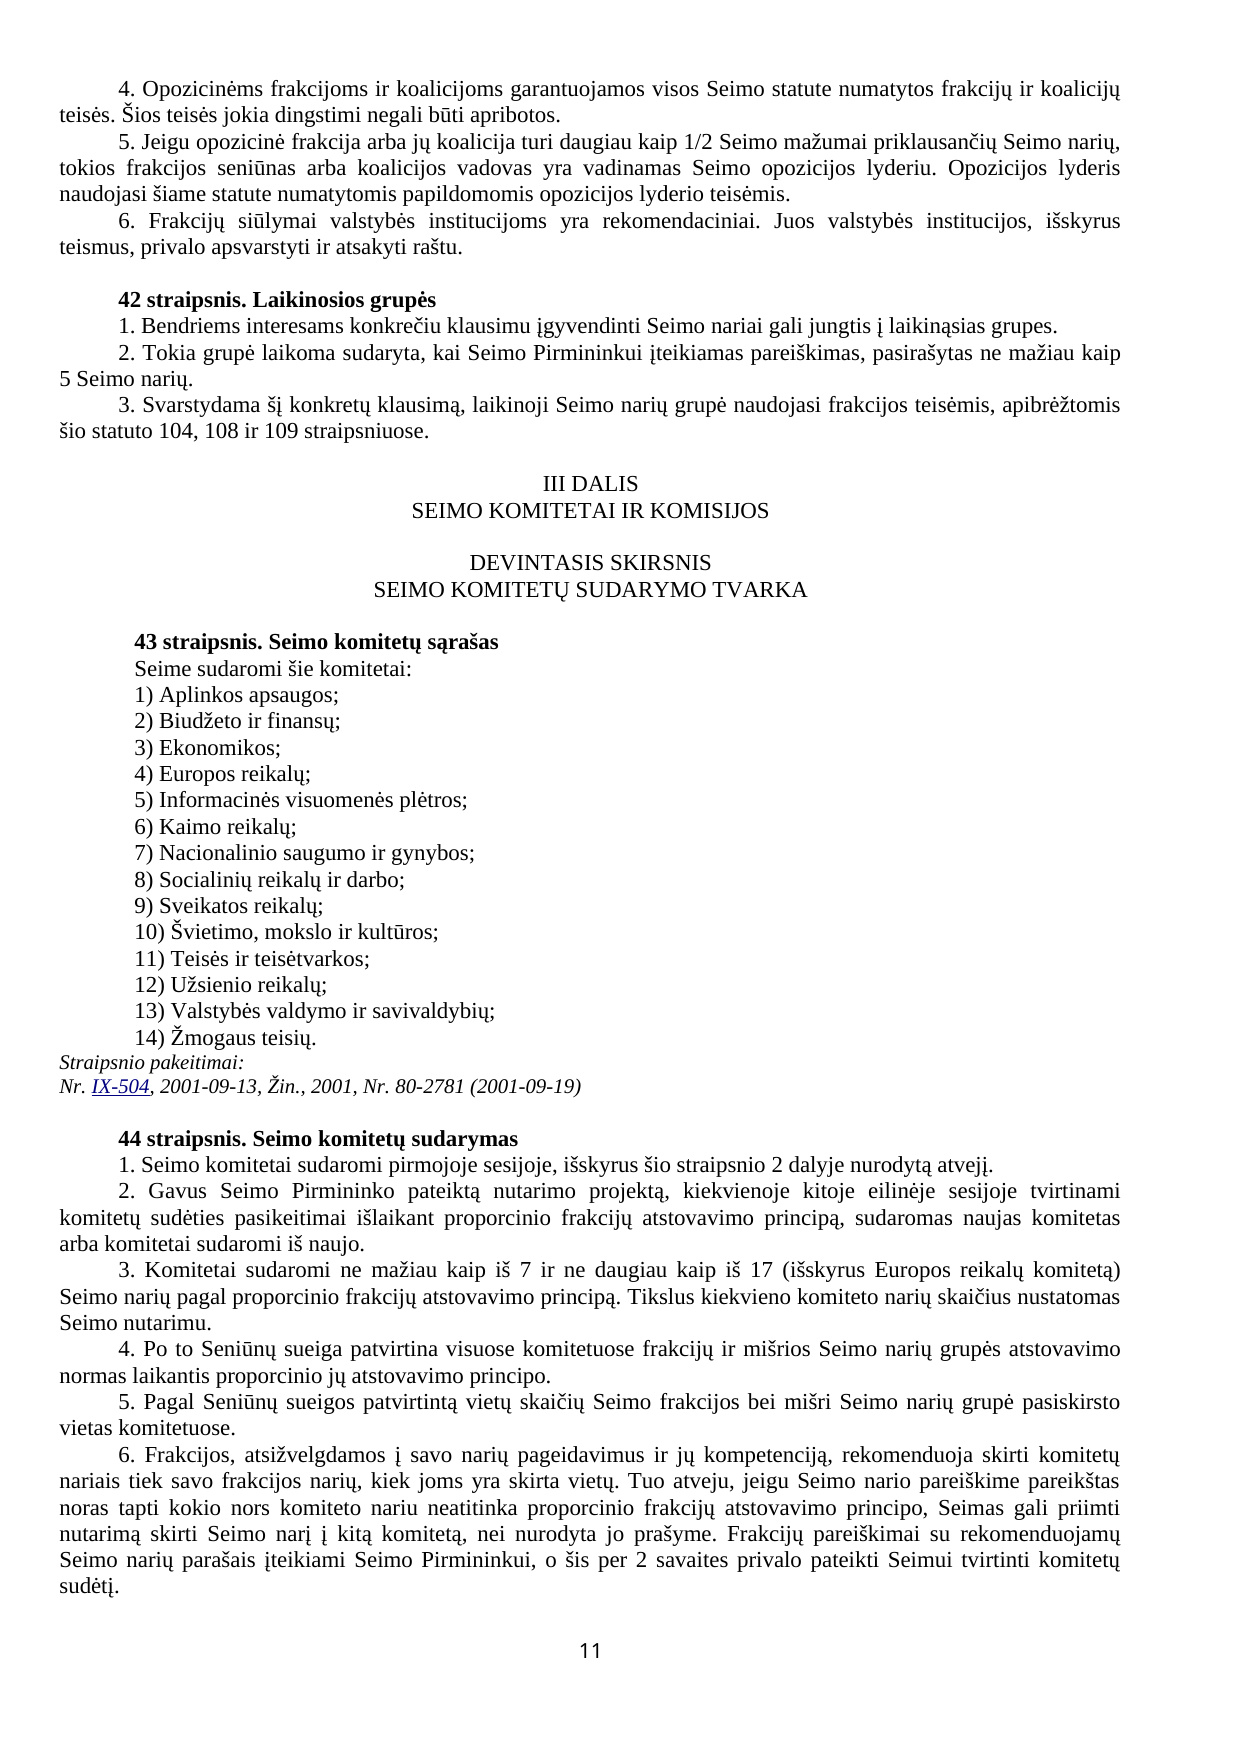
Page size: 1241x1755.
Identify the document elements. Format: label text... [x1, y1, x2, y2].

text 42 straipsnis. Laikinosios grupės [59, 286, 1122, 312]
text 6. Frakcijų siūlymai valstybės institucijoms yra rekomendaciniai. Juos valstybės institucijos, išskyrus teismus, privalo apsvarstyti ir atsakyti raštu. [59, 207, 1122, 259]
text 3. Svarstydama šį konkretų klausimą, laikinoji Seimo narių grupė naudojasi frakcijos teisėmis, apibrėžtomis šio statuto 104, 108 ir 109 straipsniuose. [59, 391, 1122, 444]
text 43 straipsnis. Seimo komitetų sąrašas [59, 628, 1122, 655]
text 11) Teisės ir teisėtvarkos; [59, 945, 1122, 971]
text Seime sudaromi šie komitetai: [59, 655, 1122, 681]
text 2) Biudžeto ir finansų; [59, 707, 1122, 734]
text Straipsnio pakeitimai: [59, 1050, 1122, 1074]
text 8) Socialinių reikalų ir darbo; [59, 866, 1122, 892]
text 4. Opozicinėms frakcijoms ir koalicijoms garantuojamos visos Seimo statute numatytos frakcijų ir koalicijų teisės. Šios teisės jokia dingstimi negali būti apribotos. [59, 75, 1122, 128]
text 12) Užsienio reikalų; [59, 971, 1122, 997]
text 7) Nacionalinio saugumo ir gynybos; [59, 839, 1122, 866]
text 2. Tokia grupė laikoma sudaryta, kai Seimo Pirmininkui įteikiamas pareiškimas, pasirašytas ne mažiau kaip 5 Seimo narių. [59, 338, 1122, 391]
text 4. Po to Seniūnų sueiga patvirtina visuose komitetuose frakcijų ir mišrios Seimo narių grupės atstovavimo normas laikantis proporcinio jų atstovavimo principo. [59, 1335, 1122, 1388]
text 10) Švietimo, mokslo ir kultūros; [59, 918, 1122, 945]
text 6. Frakcijos, atsižvelgdamos į savo narių pageidavimus ir jų kompetenciją, rekomenduoja skirti komitetų nariais tiek savo frakcijos narių, kiek joms yra skirta vietų. Tuo atveju, jeigu Seimo nario pareiškime pareikštas noras tapti kokio nors komiteto nariu neatitinka proporcinio frakcijų atstovavimo principo, Seimas gali priimti nutarimą skirti Seimo narį į kitą komitetą, nei nurodyta jo prašyme. Frakcijų pareiškimai su rekomenduojamų Seimo narių parašais įteikiami Seimo Pirmininkui, o šis per 2 savaites privalo pateikti Seimui tvirtinti komitetų sudėtį. [59, 1441, 1122, 1599]
text 5) Informacinės visuomenės plėtros; [59, 787, 1122, 813]
text SEIMO KOMITETŲ SUDARYMO TVARKA [59, 576, 1122, 602]
text 13) Valstybės valdymo ir savivaldybių; [59, 997, 1122, 1024]
text 3) Ekonomikos; [59, 734, 1122, 760]
text 6) Kaimo reikalų; [59, 813, 1122, 839]
text 4) Europos reikalų; [59, 760, 1122, 787]
text 2. Gavus Seimo Pirmininko pateiktą nutarimo projektą, kiekvienoje kitoje eilinėje sesijoje tvirtinami komitetų sudėties pasikeitimai išlaikant proporcinio frakcijų atstovavimo principą, sudaromas naujas komitetas arba komitetai sudaromi iš naujo. [59, 1177, 1122, 1256]
text 5. Pagal Seniūnų sueigos patvirtintą vietų skaičių Seimo frakcijos bei mišri Seimo narių grupė pasiskirsto vietas komitetuose. [59, 1388, 1122, 1441]
text 9) Sveikatos reikalų; [59, 892, 1122, 918]
text 1. Bendriems interesams konkrečiu klausimu įgyvendinti Seimo nariai gali jungtis į laikinąsias grupes. [59, 312, 1122, 338]
text SEIMO KOMITETAI IR KOMISIJOS [59, 497, 1122, 523]
text 3. Komitetai sudaromi ne mažiau kaip iš 7 ir ne daugiau kaip iš 17 (išskyrus Europos reikalų komitetą) Seimo narių pagal proporcinio frakcijų atstovavimo principą. Tikslus kiekvieno komiteto narių skaičius nustatomas Seimo nutarimu. [59, 1256, 1122, 1335]
text 1. Seimo komitetai sudaromi pirmojoje sesijoje, išskyrus šio straipsnio 2 dalyje nurodytą atvejį. [59, 1151, 1122, 1177]
text 44 straipsnis. Seimo komitetų sudarymas [59, 1124, 1122, 1151]
text 1) Aplinkos apsaugos; [59, 681, 1122, 707]
text Nr. IX-504, 2001-09-13, Žin., 2001, Nr. 80-2781 (2001-09-19) [59, 1074, 1122, 1098]
text 5. Jeigu opozicinė frakcija arba jų koalicija turi daugiau kaip 1/2 Seimo mažumai priklausančių Seimo narių, tokios frakcijos seniūnas arba koalicijos vadovas yra vadinamas Seimo opozicijos lyderiu. Opozicijos lyderis naudojasi šiame statute numatytomis papildomomis opozicijos lyderio teisėmis. [59, 128, 1122, 207]
text III DALIS [59, 470, 1122, 497]
text 14) Žmogaus teisių. [59, 1024, 1122, 1050]
text DEVINTASIS SKIRSNIS [59, 549, 1122, 576]
